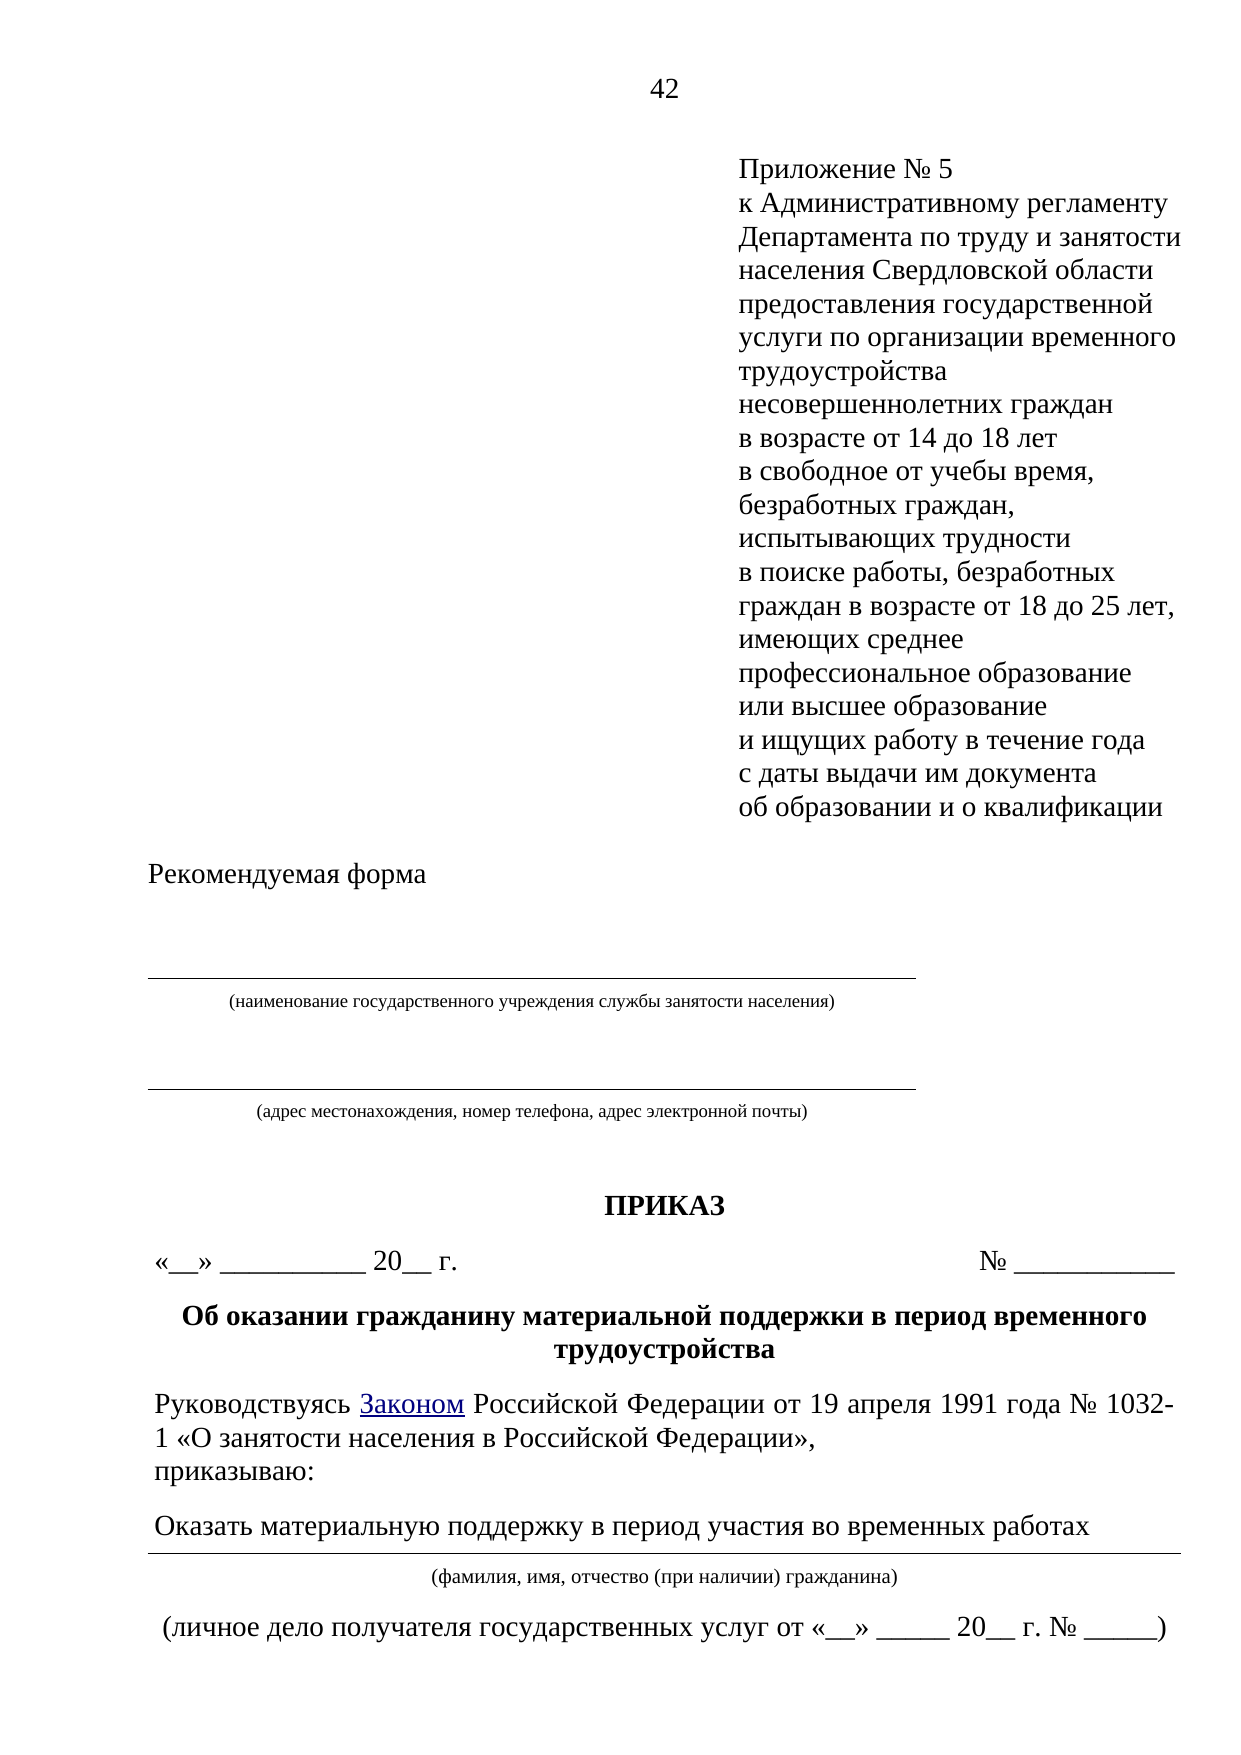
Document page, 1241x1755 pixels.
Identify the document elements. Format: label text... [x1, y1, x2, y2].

table_cell (наименование государственного учреждения службы занятости населения) [148, 979, 916, 1034]
table_header ПРИКАЗ [148, 1178, 1181, 1233]
table_cell Руководствуясь Законом Российской Федерации от 19 апреля 1991 года № 1032-1 «О занятости населения в Российской Федерации», приказываю: [148, 1376, 1181, 1498]
table_cell (личное дело получателя государственных услуг от «__» _____ 20__ г. № _____) [148, 1599, 1181, 1654]
table_cell «__» __________ 20__ г. [148, 1233, 622, 1287]
text к Административному регламенту Департамента по труду и занятости населения Свердловской области предоставления государственной услуги по организации временного трудоустройства несовершеннолетних граждан в возрасте от 14 до 18 лет в свободное от учебы время, безработных граждан, испытывающих трудности в поиске работы, безработных граждан в возрасте от 18 до 25 лет, имеющих среднее профессиональное образование или высшее образование и ищущих работу в течение года с даты выдачи им документа об образовании и о квалификации [738, 185, 1181, 822]
text Приложение № 5 [738, 152, 1181, 185]
table_cell [148, 1034, 916, 1088]
text Рекомендуемая форма [148, 856, 1181, 889]
table_header [148, 923, 916, 978]
table_cell № ___________ [622, 1233, 1181, 1287]
table_cell Об оказании гражданину материальной поддержки в период временного трудоустройства [148, 1288, 1181, 1376]
table_cell (фамилия, имя, отчество (при наличии) гражданина) [148, 1554, 1181, 1599]
table_cell Оказать материальную поддержку в период участия во временных работах [148, 1498, 1181, 1552]
table_cell (адрес местонахождения, номер телефона, адрес электронной почты) [148, 1090, 916, 1144]
